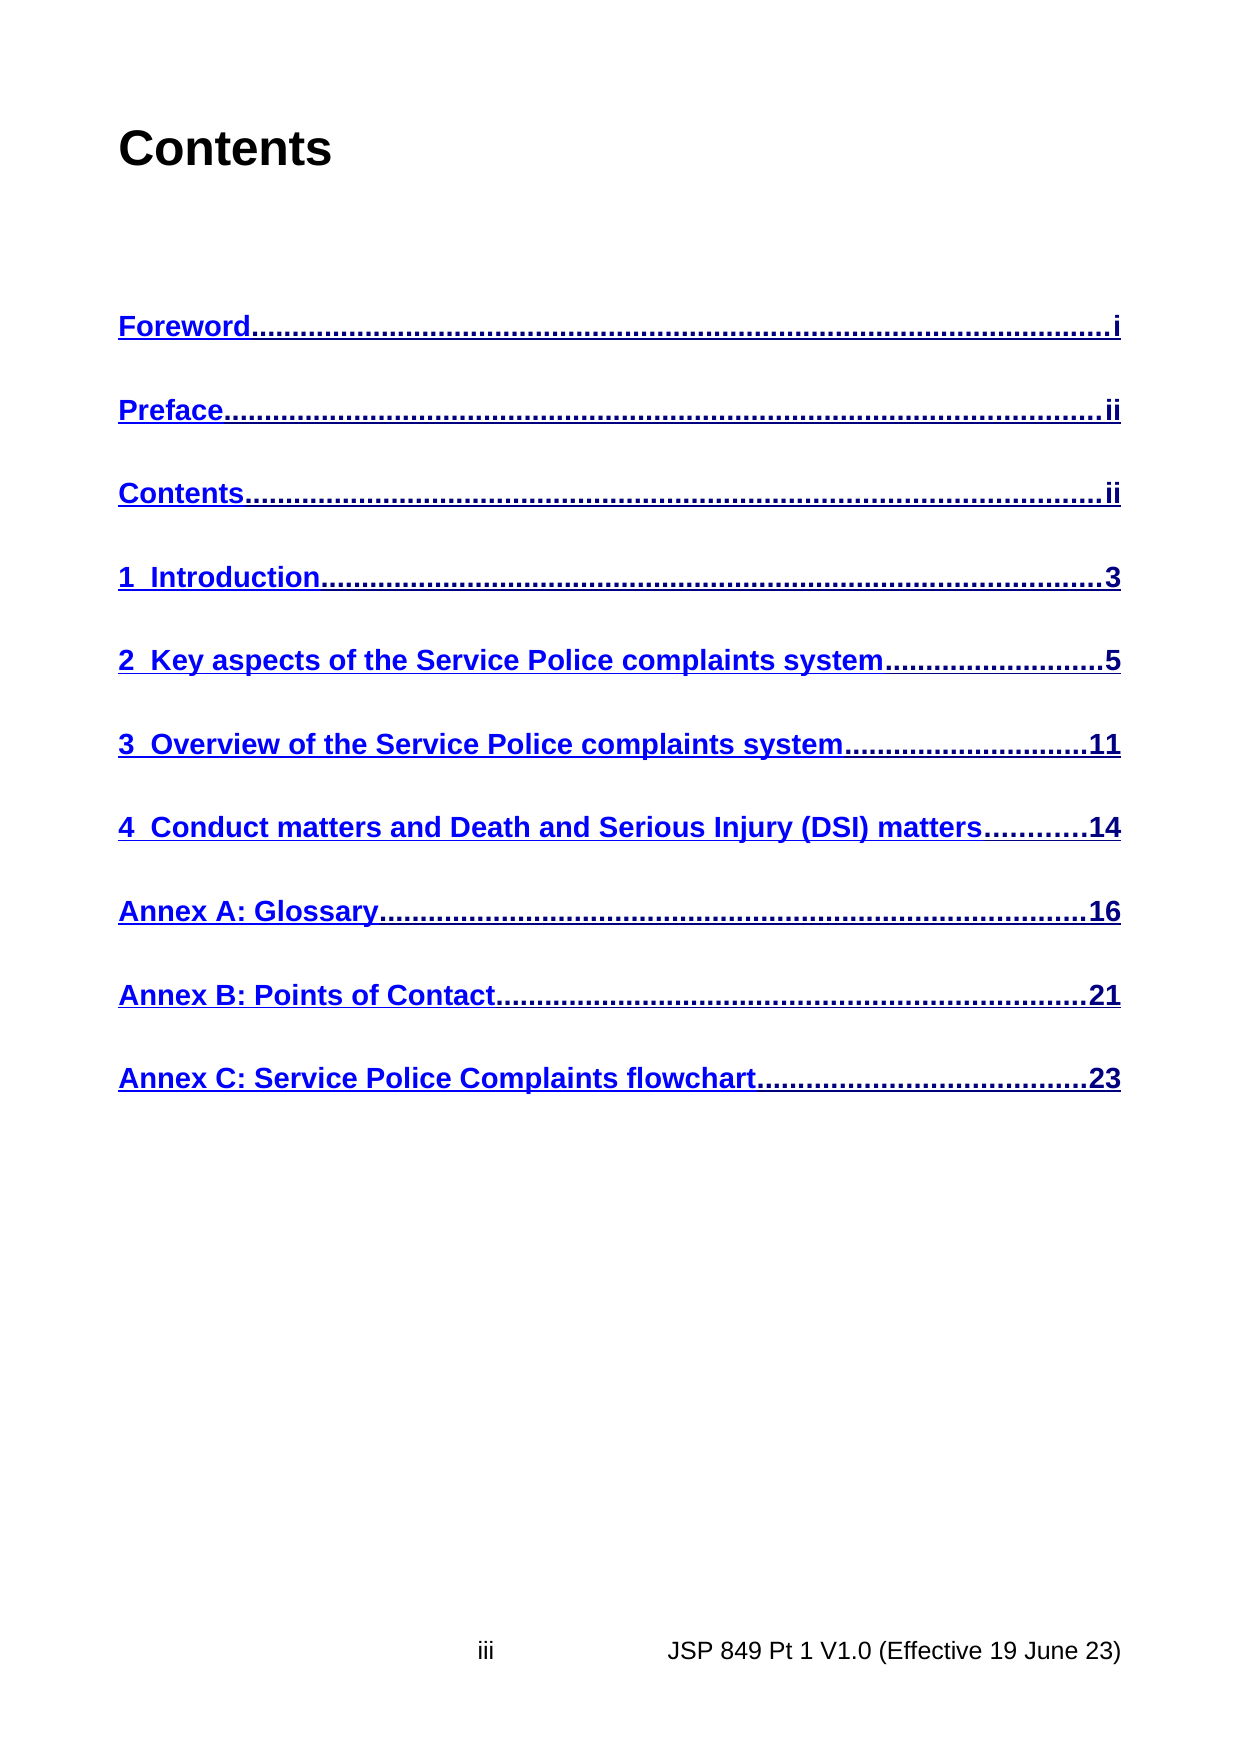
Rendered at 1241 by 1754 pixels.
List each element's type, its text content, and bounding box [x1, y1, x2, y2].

text Annex A: Glossary 16 [118, 894, 1122, 927]
text Annex C: Service Police Complaints flowchart 23 [118, 1061, 1122, 1094]
text Contents ii [118, 476, 1122, 510]
subtitle Contents [118, 118, 1122, 176]
text Annex B: Points of Contact 21 [118, 977, 1122, 1011]
text 1 Introduction 3 [118, 560, 1122, 593]
text 3 Overview of the Service Police complaints system 11 [118, 727, 1122, 760]
text Preface ii [118, 393, 1122, 426]
text 2 Key aspects of the Service Police complaints system 5 [118, 643, 1122, 677]
text Foreword i [118, 309, 1122, 343]
text 4 Conduct matters and Death and Serious Injury (DSI) matters 14 [118, 810, 1122, 844]
